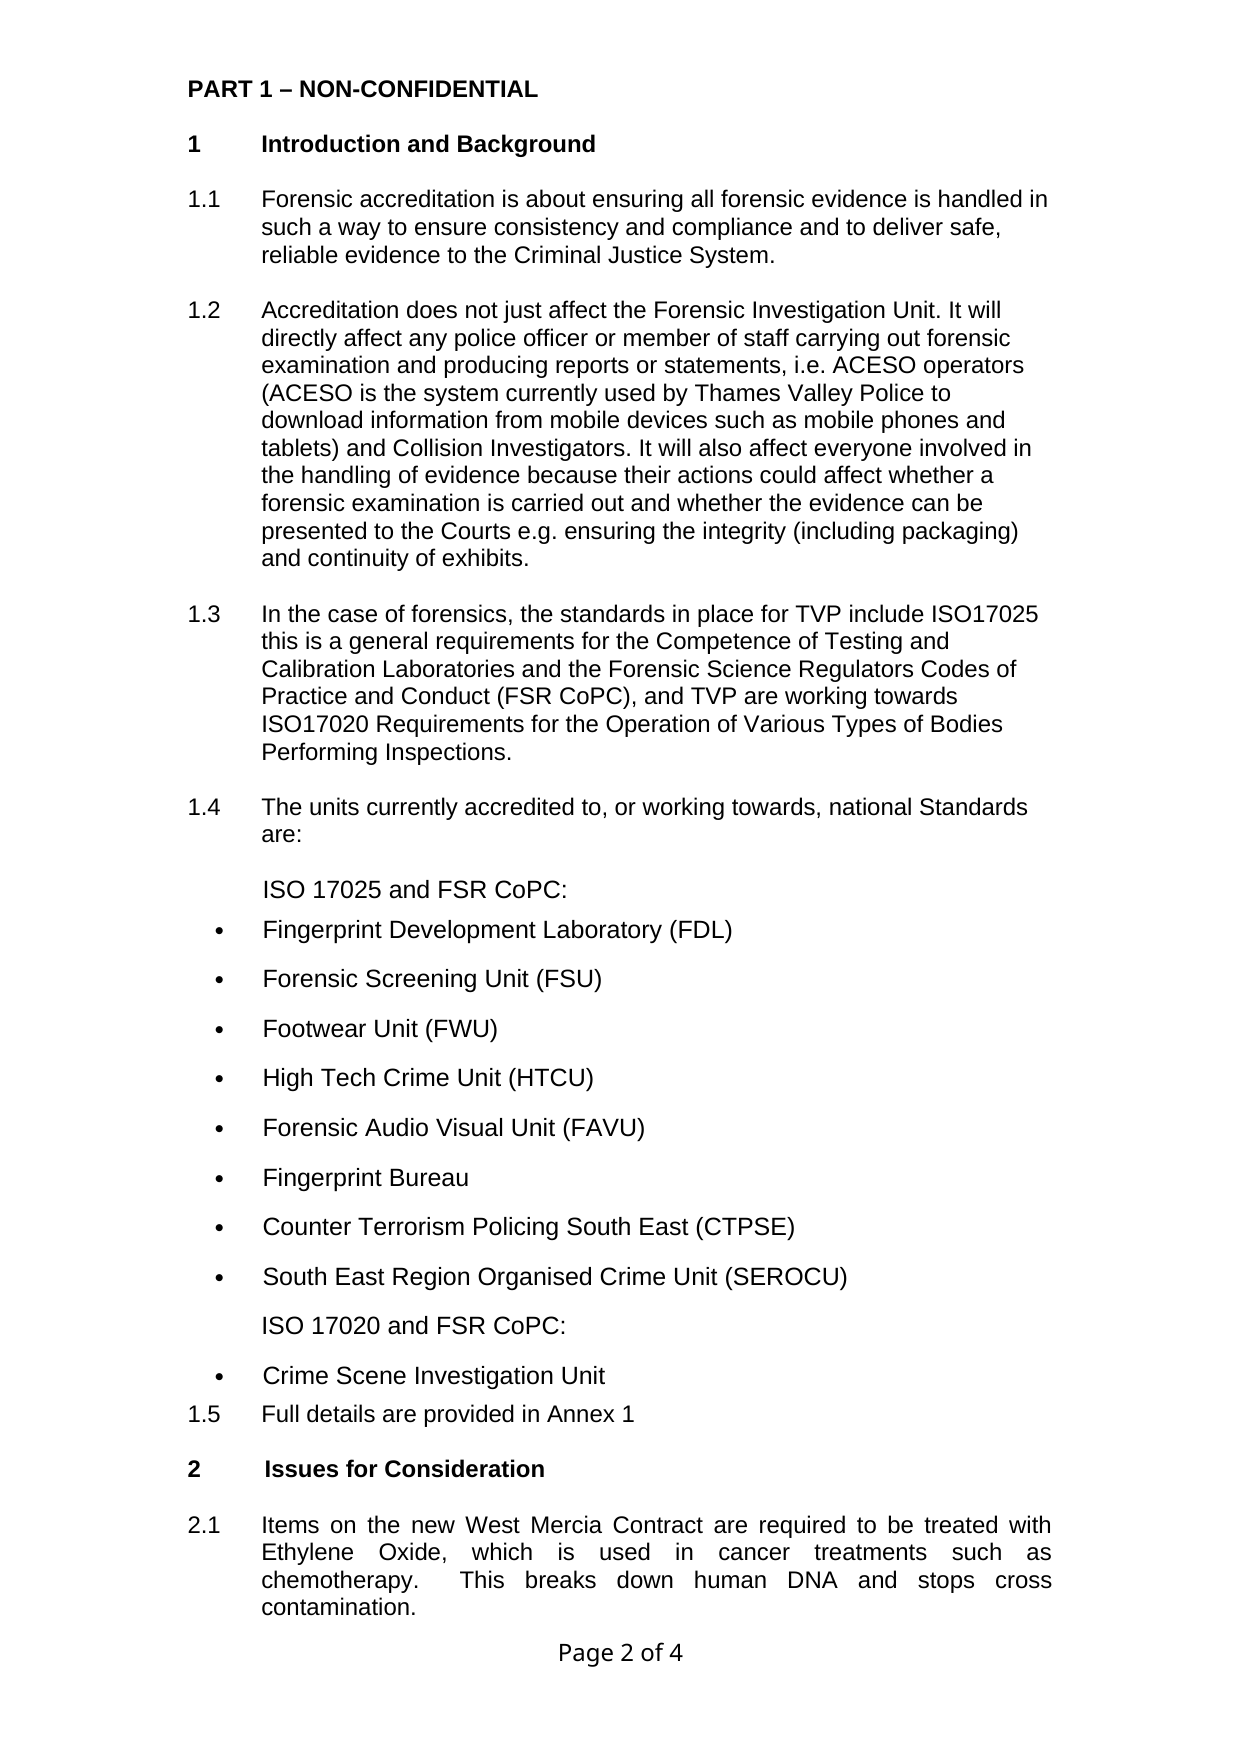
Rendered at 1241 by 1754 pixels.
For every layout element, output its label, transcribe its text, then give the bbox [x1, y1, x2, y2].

list Forensic Screening Unit (FSU) [187, 964, 1053, 993]
list Fingerprint Development Laboratory (FDL) [187, 915, 1053, 943]
list Fingerprint Bureau [187, 1163, 1053, 1191]
list Counter Terrorism Policing South East (CTPSE) [187, 1212, 1053, 1241]
list Footwear Unit (FWU) [187, 1014, 1053, 1043]
list Introduction and Background [187, 130, 1053, 158]
list Full details are provided in Annex 1 [187, 1400, 1053, 1428]
text ISO 17020 and FSR CoPC: [187, 1311, 1053, 1340]
list Forensic accreditation is about ensuring all forensic evidence is handled in such a way to ensure consistency and compliance and to deliver safe, reliable evidence to the Criminal Justice System. [187, 185, 1053, 268]
list Crime Scene Investigation Unit [187, 1361, 1053, 1390]
list ISO 17025 and FSR CoPC: [262, 876, 1053, 904]
list The units currently accredited to, or working towards, national Standards are: [187, 793, 1053, 848]
list In the case of forensics, the standards in place for TVP include ISO17025 this is a general requirements for the Competence of Testing and Calibration Laboratories and the Forensic Science Regulators Codes of Practice and Conduct (FSR CoPC), and TVP are working towards ISO17020 Requirements for the Operation of Various Types of Bodies Performing Inspections. [187, 599, 1053, 765]
list Accreditation does not just affect the Forensic Investigation Unit. It will directly affect any police officer or member of staff carrying out forensic examination and producing reports or statements, i.e. ACESO operators (ACESO is the system currently used by Thames Valley Police to download information from mobile devices such as mobile phones and tablets) and Collision Investigators. It will also affect everyone involved in the handling of evidence because their actions could affect whether a forensic examination is carried out and whether the evidence can be presented to the Courts e.g. ensuring the integrity (including packaging) and continuity of exhibits. [187, 296, 1053, 572]
list South East Region Organised Crime Unit (SEROCU) [187, 1262, 1053, 1291]
text PART 1 – NON-CONFIDENTIAL [187, 75, 1053, 103]
list Issues for Consideration [187, 1455, 1053, 1483]
list High Tech Crime Unit (HTCU) [187, 1063, 1053, 1092]
list Items on the new West Mercia Contract are required to be treated with Ethylene Oxide, which is used in cancer treatments such as chemotherapy. This breaks down human DNA and stops cross contamination. [187, 1511, 1053, 1621]
list Forensic Audio Visual Unit (FAVU) [187, 1113, 1053, 1142]
